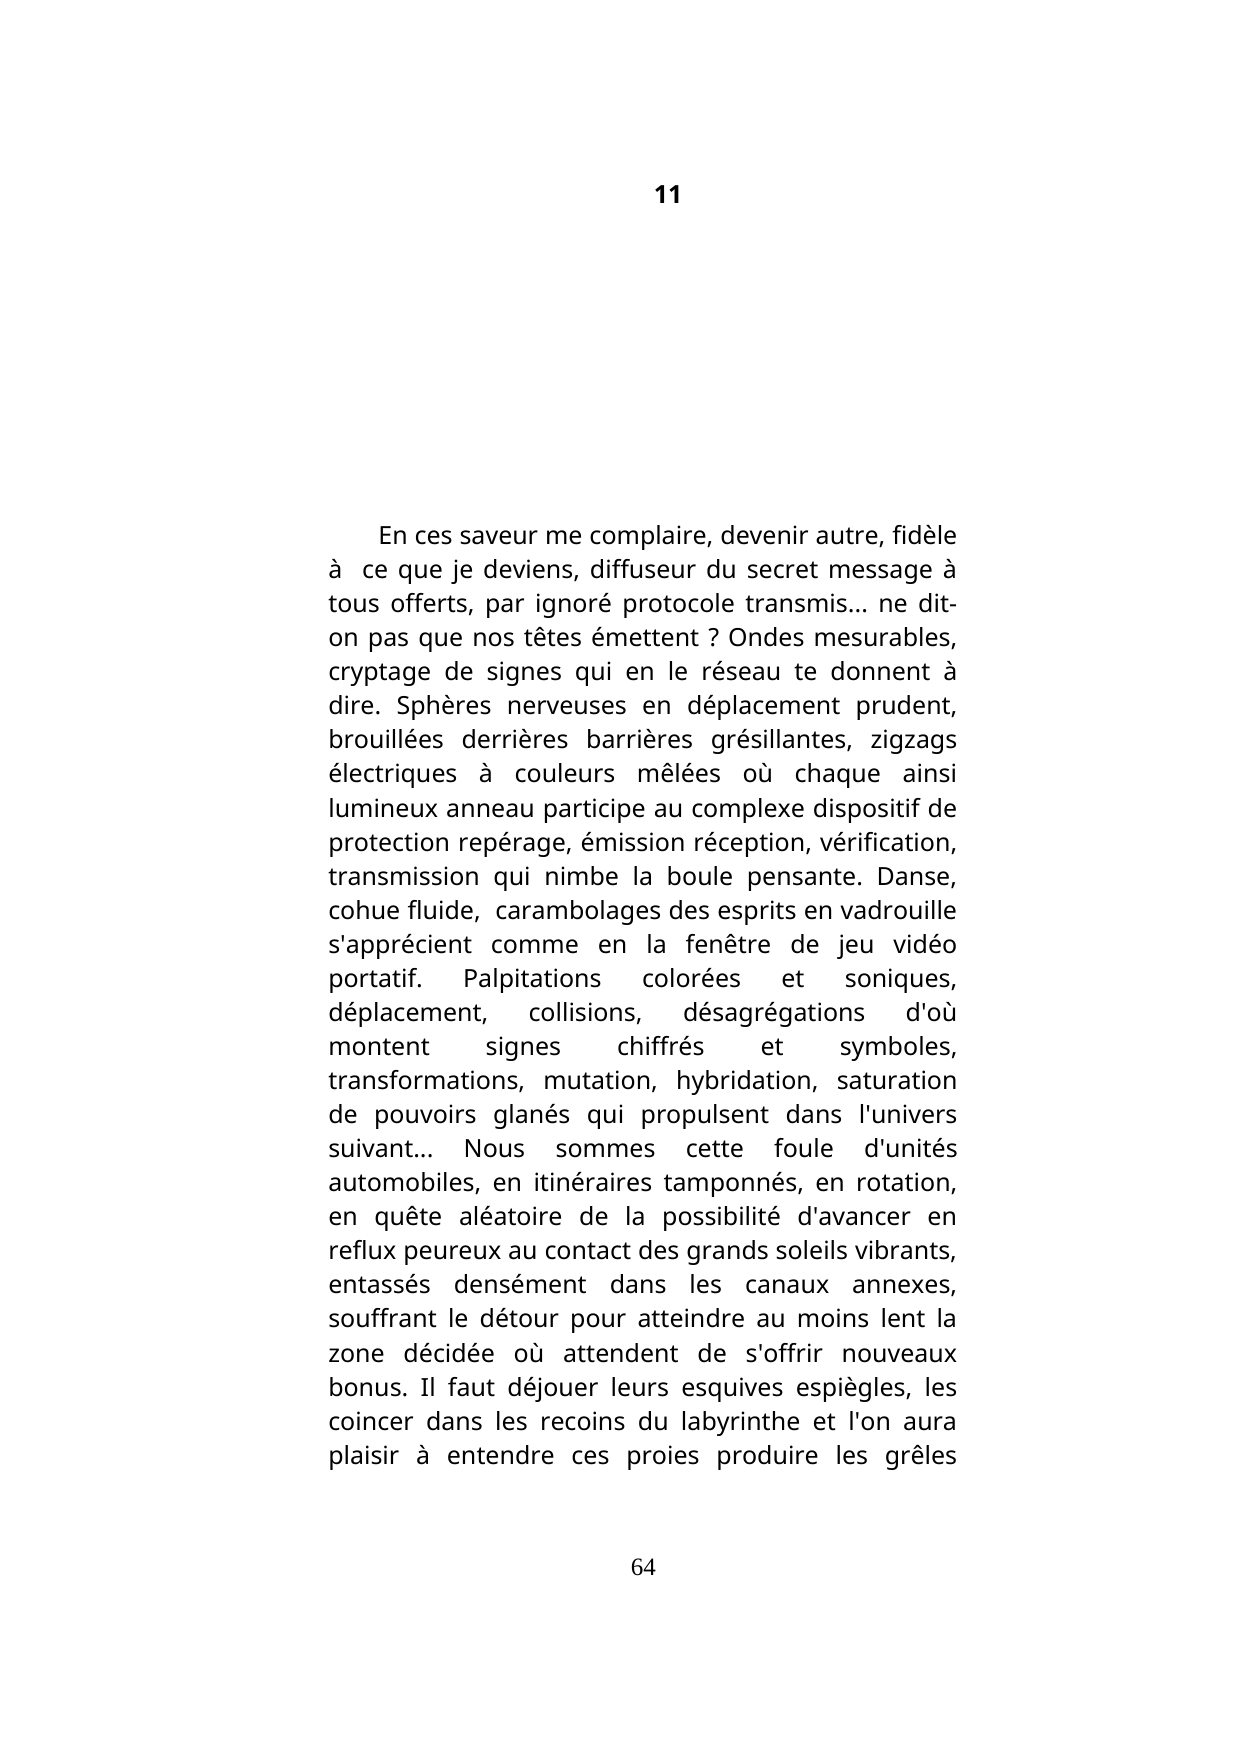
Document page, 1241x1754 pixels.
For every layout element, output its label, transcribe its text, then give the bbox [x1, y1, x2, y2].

text En ces saveur me complaire, devenir autre, fidèle à ce que je deviens, diffuseur du secret message à tous offerts, par ignoré protocole transmis... ne dit-on pas que nos têtes émettent ? Ondes mesurables, cryptage de signes qui en le réseau te donnent à dire. Sphères nerveuses en déplacement prudent, brouillées derrières barrières grésillantes, zigzags électriques à couleurs mêlées où chaque ainsi lumineux anneau participe au complexe dispositif de protection repérage, émission réception, vérification, transmission qui nimbe la boule pensante. Danse, cohue fluide, carambolages des esprits en vadrouille s'apprécient comme en la fenêtre de jeu vidéo portatif. Palpitations colorées et soniques, déplacement, collisions, désagrégations d'où montent signes chiffrés et symboles, transformations, mutation, hybridation, saturation de pouvoirs glanés qui propulsent dans l'univers suivant... Nous sommes cette foule d'unités automobiles, en itinéraires tamponnés, en rotation, en quête aléatoire de la possibilité d'avancer en reflux peureux au contact des grands soleils vibrants, entassés densément dans les canaux annexes, souffrant le détour pour atteindre au moins lent la zone décidée où attendent de s'offrir nouveaux bonus. Il faut déjouer leurs esquives espiègles, les coincer dans les recoins du labyrinthe et l'on aura plaisir à entendre ces proies produire les grêles [328, 518, 958, 1471]
text 11 [328, 177, 958, 211]
